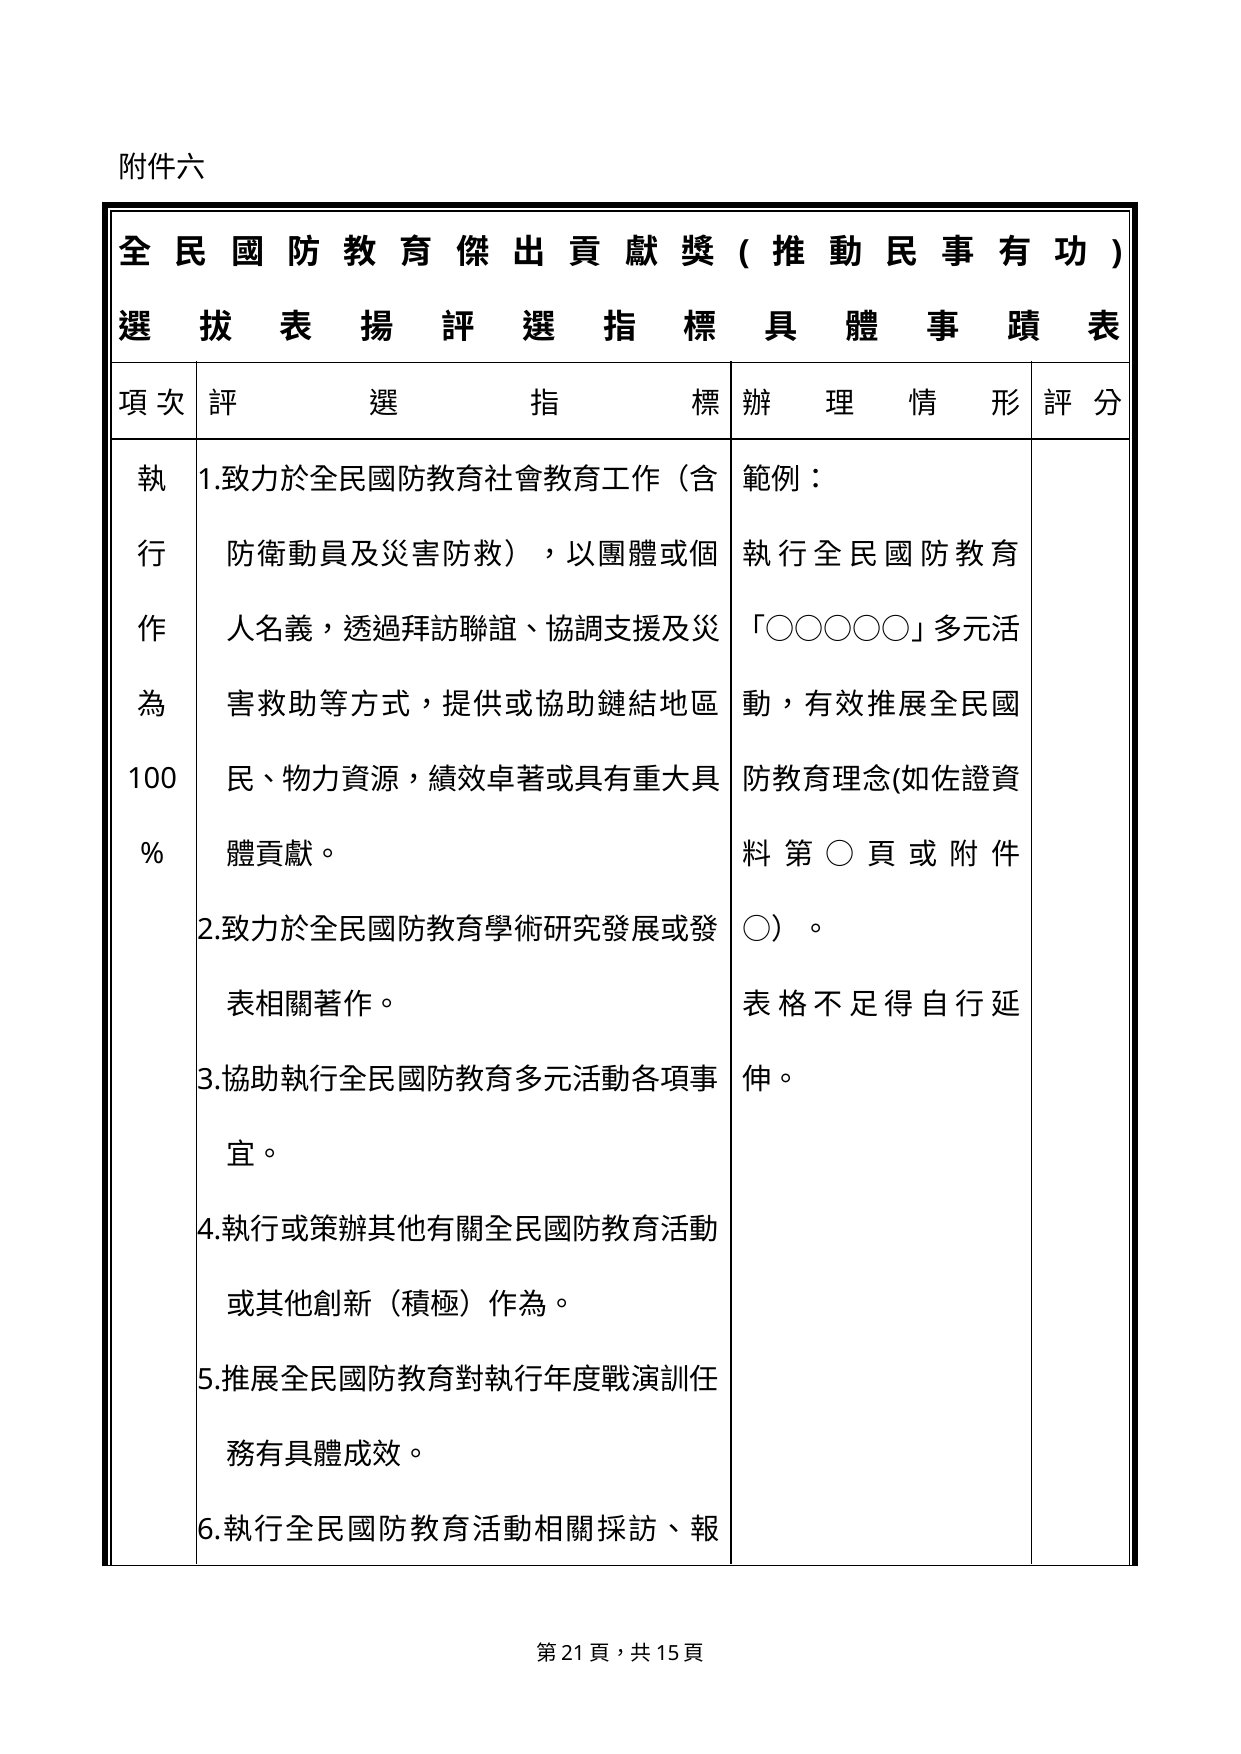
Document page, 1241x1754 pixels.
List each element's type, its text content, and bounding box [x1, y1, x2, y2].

table_cell [1032, 440, 1129, 1564]
table_cell 辦理情形 [732, 363, 1031, 438]
table_cell 範例： 執行全民國防教育「○○○○○」多元活動，有效推展全民國防教育理念(如佐證資料第○頁或附件○）。 表格不足得自行延伸。 [732, 440, 1031, 1564]
table_cell 評選指標 [197, 363, 730, 438]
table_cell 1.致力於全民國防教育社會教育工作（含防衛動員及災害防救），以團體或個人名義，透過拜訪聯誼、協調支援及災害救助等方式，提供或協助鏈結地區民、物力資源，績效卓著或具有重大具體貢獻。 2.致力於全民國防教育學術研究發展或發表相關著作。 3.協助執行全民國防教育多元活動各項事宜。 4.執行或策辦其他有關全民國防教育活動或其他創新（積極）作為。 5.推展全民國防教育對執行年度戰演訓任務有具體成效。 6.執行全民國防教育活動相關採訪、報 [197, 440, 730, 1564]
table_cell 執 行 作 為 100% [112, 440, 196, 1564]
table_cell 評分 [1032, 363, 1129, 438]
text 附件六 [118, 127, 1122, 202]
table_cell 項次 [112, 363, 196, 438]
table_header 全民國防教育傑出貢獻獎(推動民事有功) 選拔表揚評選指標具體事蹟表 [112, 212, 1129, 361]
